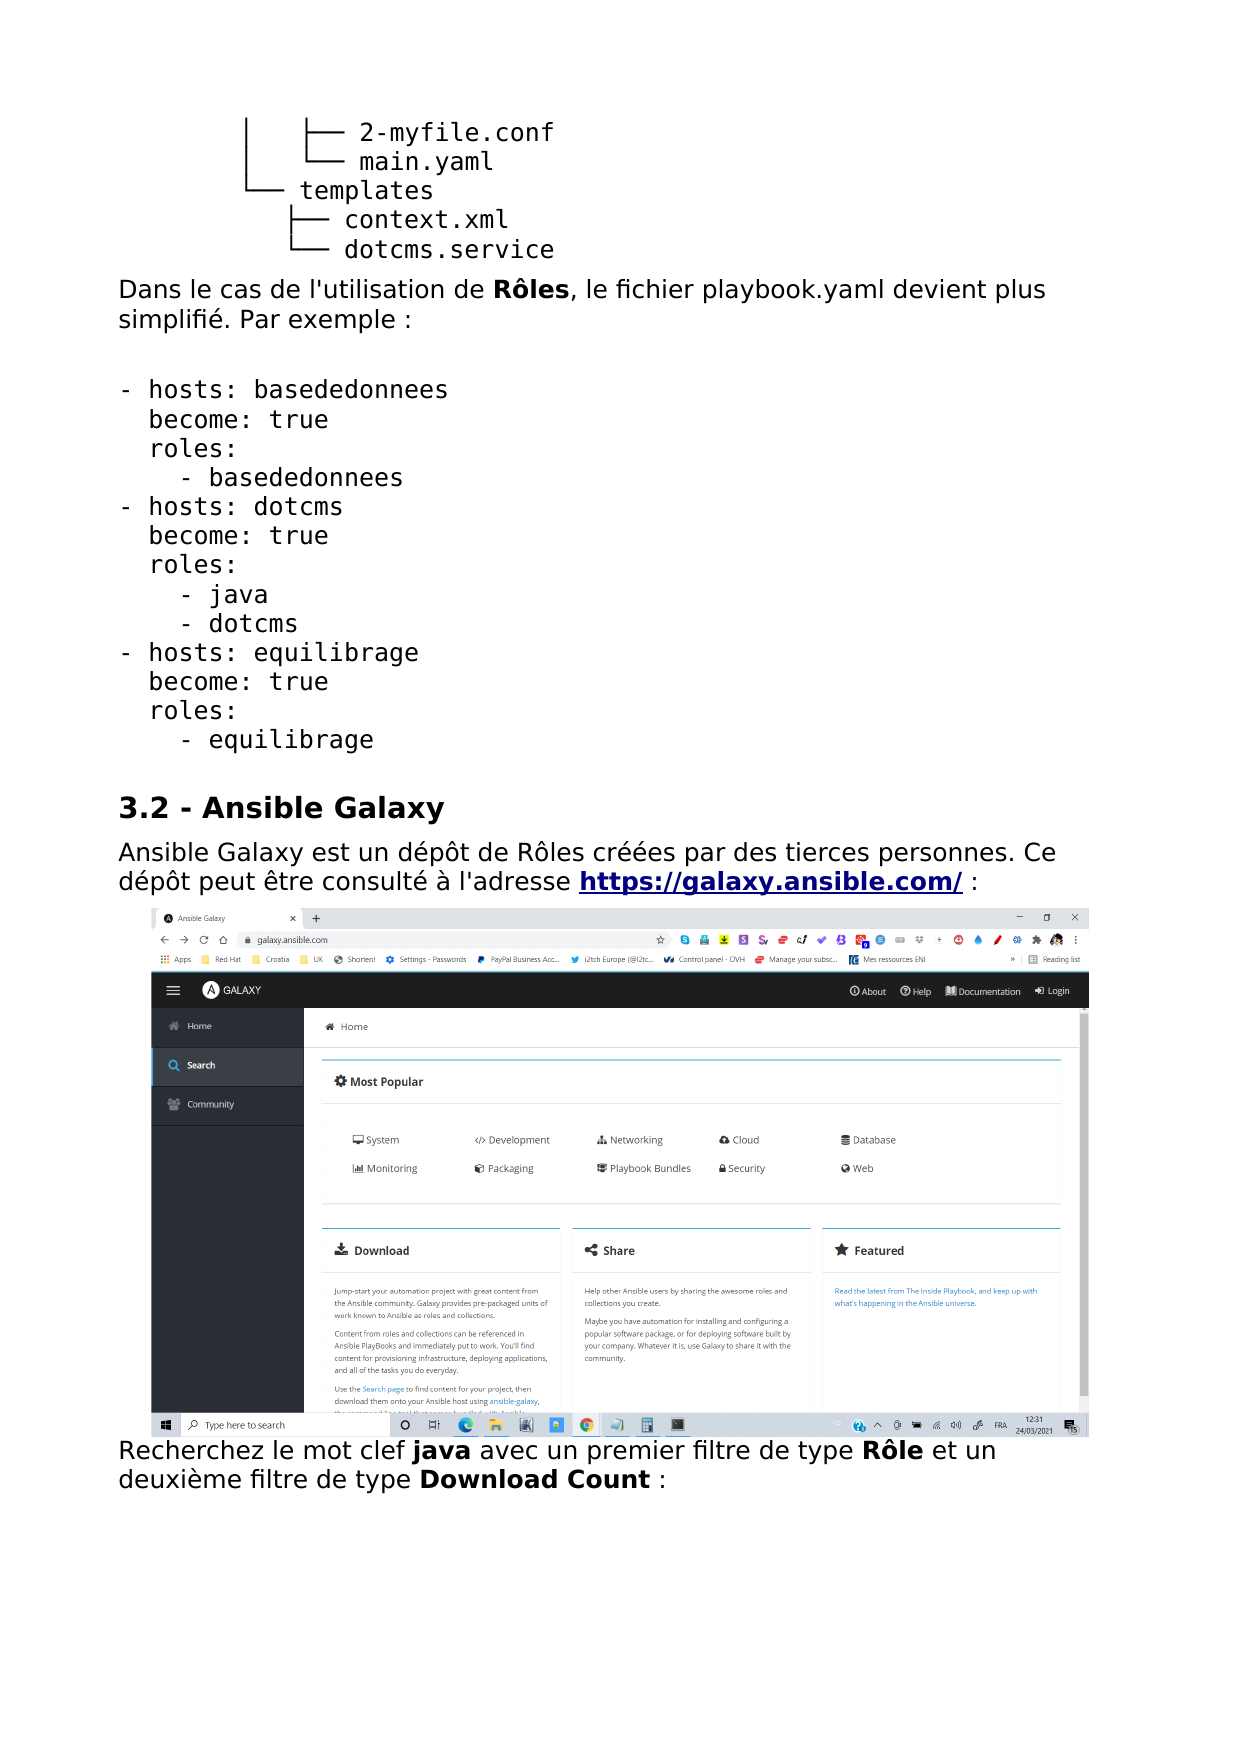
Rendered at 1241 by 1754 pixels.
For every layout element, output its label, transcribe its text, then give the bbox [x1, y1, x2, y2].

picture [151, 908, 1089, 1437]
text Recherchez le mot clef java avec un premier filtre de type Rôle et un deuxième filtre de type Download Count : [118, 1239, 1122, 1495]
text │ ├── 2-myfile.conf │ └── main.yaml └── templates ├── context.xml └── dotcms.service [118, 118, 1122, 264]
text - hosts: basededonnees become: true roles: - basededonnees - hosts: dotcms become: true roles: - java - dotcms - hosts: equilibrage become: true roles: - equilibrage [118, 347, 1122, 755]
text Dans le cas de l'utilisation de Rôles, le fichier playbook.yaml devient plus simplifié. Par exemple : [118, 276, 1122, 334]
subtitle 3.2 - Ansible Galaxy [118, 792, 1122, 826]
text Ansible Galaxy est un dépôt de Rôles créées par des tierces personnes. Ce dépôt peut être consulté à l'adresse https://galaxy.ansible.com/ : [118, 838, 1122, 896]
